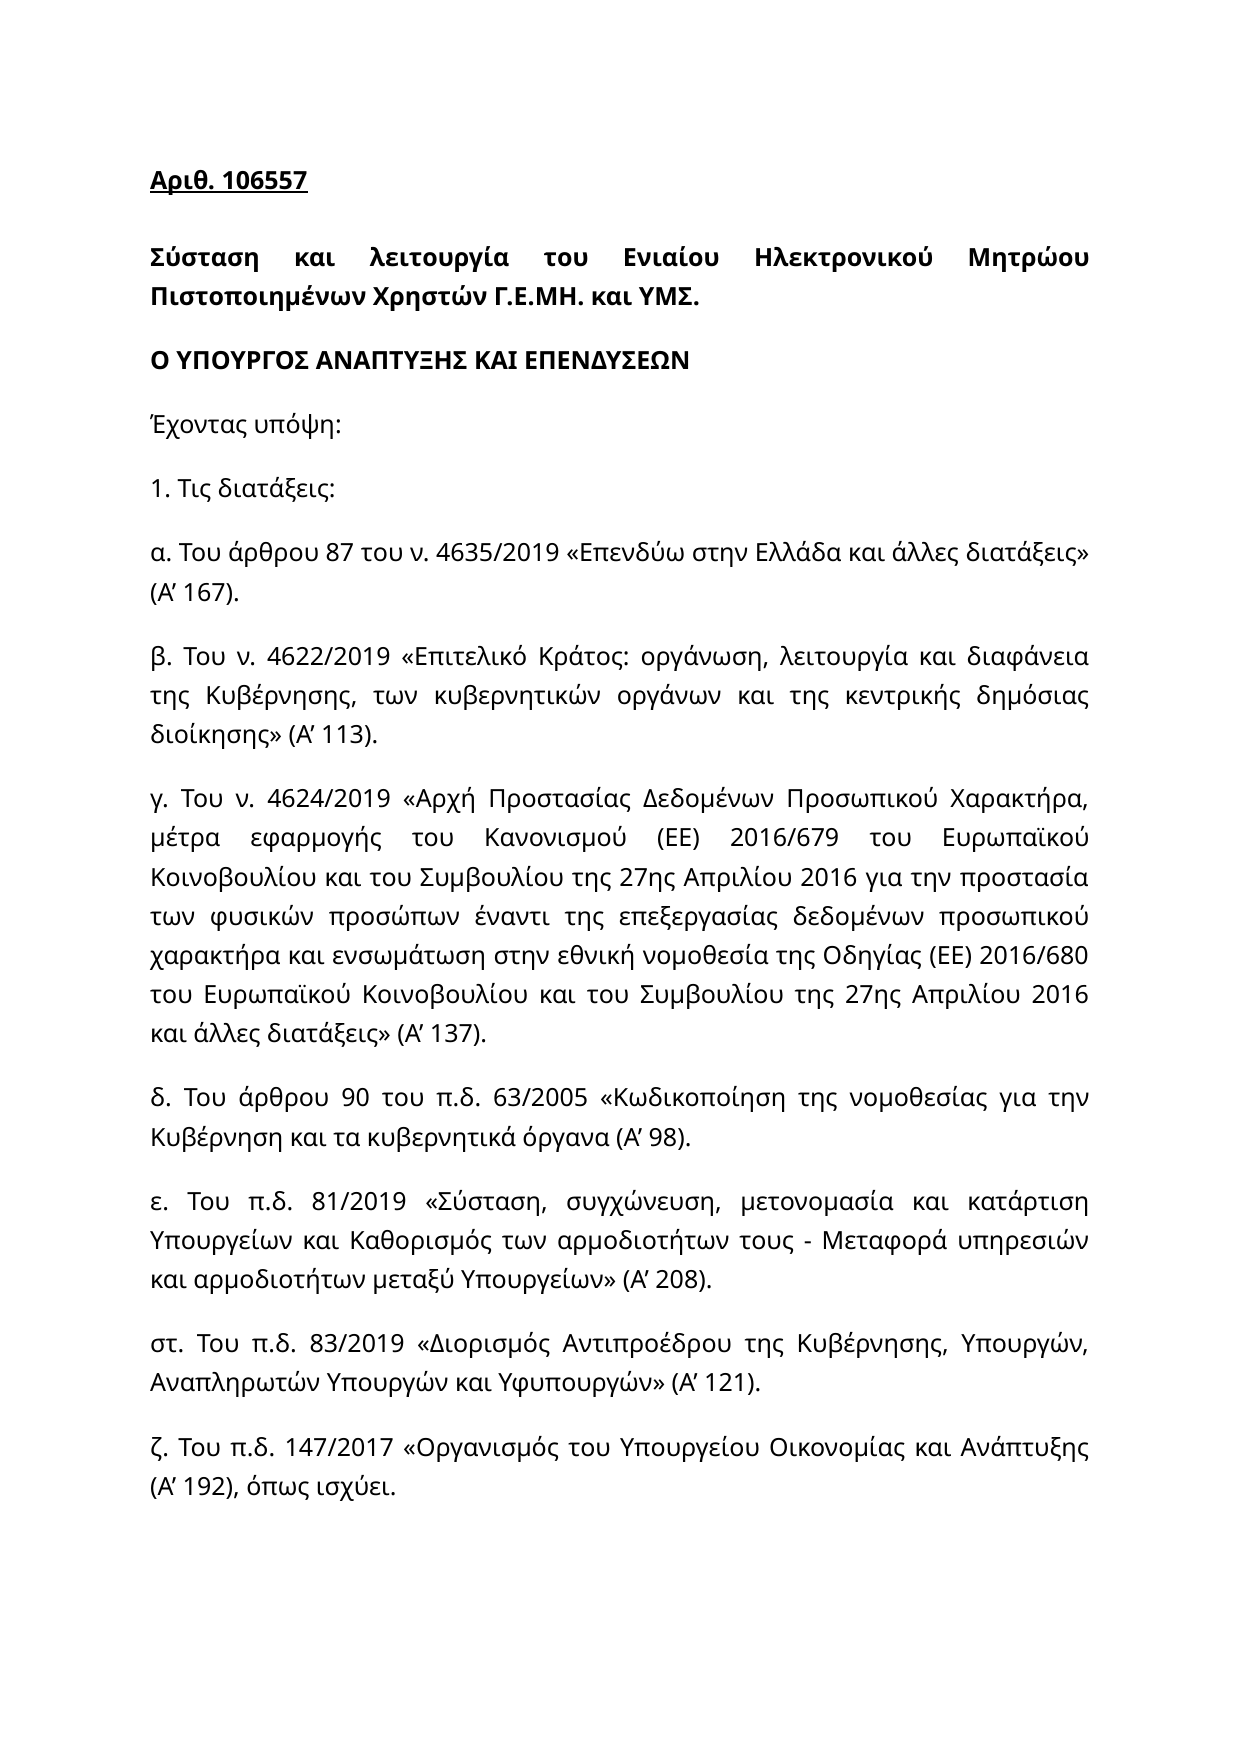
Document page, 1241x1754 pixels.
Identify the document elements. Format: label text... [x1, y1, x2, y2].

text ζ. Του π.δ. 147/2017 «Οργανισμός του Υπουργείου Οικονομίας και Ανάπτυξης (Α’ 192), όπως ισχύει. [150, 1429, 1090, 1502]
text ε. Του π.δ. 81/2019 «Σύσταση, συγχώνευση, μετονομασία και κατάρτιση Υπουργείων και Καθορισμός των αρμοδιοτήτων τους - Μεταφορά υπηρεσιών και αρμοδιοτήτων μεταξύ Υπουργείων» (Α’ 208). [150, 1183, 1090, 1296]
text Έχοντας υπόψη: [150, 407, 1090, 441]
text δ. Του άρθρου 90 του π.δ. 63/2005 «Κωδικοποίηση της νομοθεσίας για την Κυβέρνηση και τα κυβερνητικά όργανα (Α’ 98). [150, 1080, 1090, 1153]
text γ. Του ν. 4624/2019 «Αρχή Προστασίας Δεδομένων Προσωπικού Χαρακτήρα, μέτρα εφαρμογής του Κανονισμού (ΕΕ) 2016/679 του Ευρωπαϊκού Κοινοβουλίου και του Συμβουλίου της 27ης Απριλίου 2016 για την προστασία των φυσικών προσώπων έναντι της επεξεργασίας δεδομένων προσωπικού χαρακτήρα και ενσωμάτωση στην εθνική νομοθεσία της Οδηγίας (ΕΕ) 2016/680 του Ευρωπαϊκού Κοινοβουλίου και του Συμβουλίου της 27ης Απριλίου 2016 και άλλες διατάξεις» (Α’ 137). [150, 781, 1090, 1050]
title Αριθ. 106557 [150, 162, 1090, 197]
text Ο ΥΠΟΥΡΓΟΣ ΑΝΑΠΤΥΞΗΣ ΚΑΙ ΕΠΕΝΔΥΣΕΩΝ [150, 342, 1090, 377]
text β. Του ν. 4622/2019 «Επιτελικό Κράτος: οργάνωση, λειτουργία και διαφάνεια της Κυβέρνησης, των κυβερνητικών οργάνων και της κεντρικής δημόσιας διοίκησης» (Α’ 113). [150, 638, 1090, 751]
text στ. Του π.δ. 83/2019 «Διορισμός Αντιπροέδρου της Κυβέρνησης, Υπουργών, Αναπληρωτών Υπουργών και Υφυπουργών» (Α’ 121). [150, 1326, 1090, 1399]
text Σύσταση και λειτουργία του Ενιαίου Ηλεκτρονικού Μητρώου Πιστοποιημένων Χρηστών Γ.Ε.ΜΗ. και ΥΜΣ. [150, 239, 1090, 312]
text α. Του άρθρου 87 του ν. 4635/2019 «Επενδύω στην Ελλάδα και άλλες διατάξεις» (Α’ 167). [150, 535, 1090, 608]
text 1. Τις διατάξεις: [150, 471, 1090, 505]
